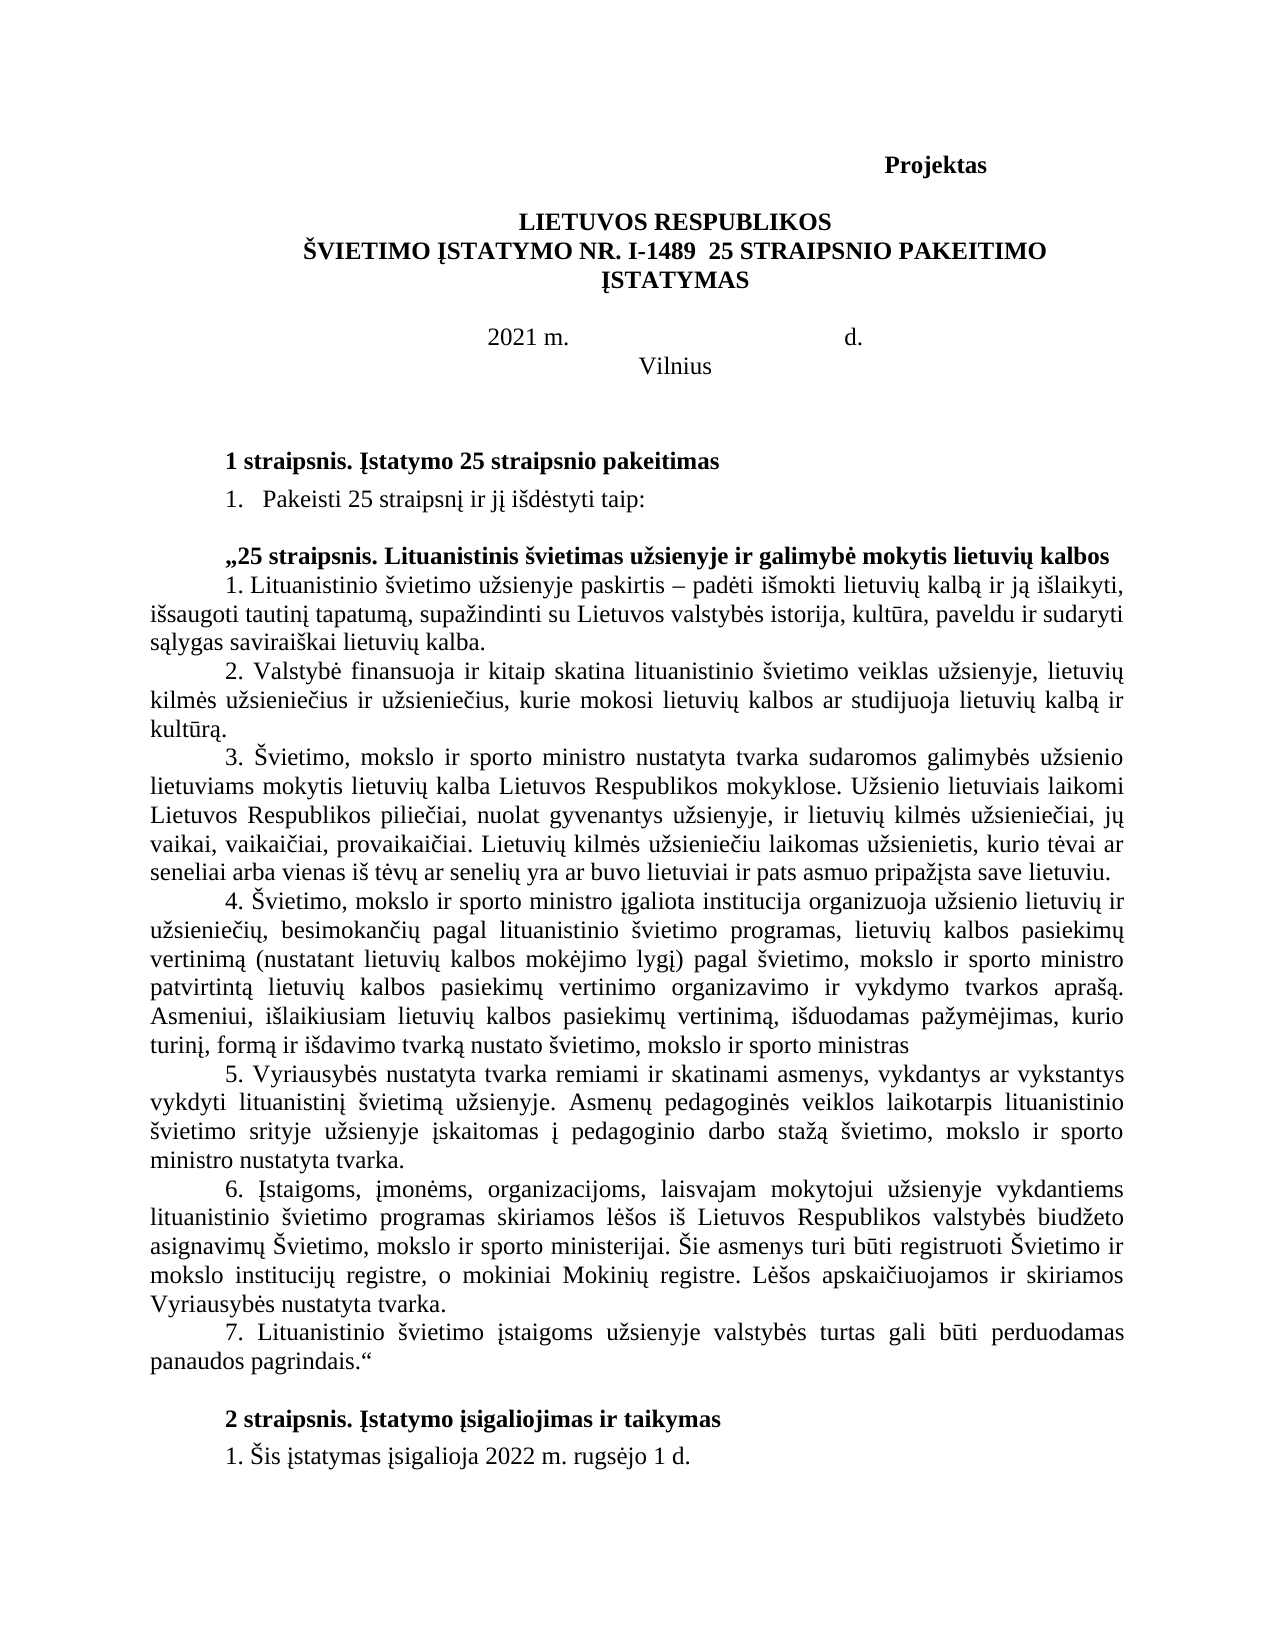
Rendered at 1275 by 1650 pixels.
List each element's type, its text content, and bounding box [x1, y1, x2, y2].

text „25 straipsnis. Lituanistinis švietimas užsienyje ir galimybė mokytis lietuvių kalbos [150, 541, 1125, 570]
text 1. Pakeisti 25 straipsnį ir jį išdėstyti taip: [225, 475, 1125, 512]
text Vilnius [150, 351, 1125, 380]
text 4. Švietimo, mokslo ir sporto ministro įgaliota institucija organizuoja užsienio lietuvių ir užsieniečių, besimokančių pagal lituanistinio švietimo programas, lietuvių kalbos pasiekimų vertinimą (nustatant lietuvių kalbos mokėjimo lygį) pagal švietimo, mokslo ir sporto ministro patvirtintą lietuvių kalbos pasiekimų vertinimo organizavimo ir vykdymo tvarkos aprašą. Asmeniui, išlaikiusiam lietuvių kalbos pasiekimų vertinimą, išduodamas pažymėjimas, kurio turinį, formą ir išdavimo tvarką nustato švietimo, mokslo ir sporto ministras [150, 886, 1125, 1059]
text LIETUVOS RESPUBLIKOS [150, 207, 1125, 236]
text 2. Valstybė finansuoja ir kitaip skatina lituanistinio švietimo veiklas užsienyje, lietuvių kilmės užsieniečius ir užsieniečius, kurie mokosi lietuvių kalbos ar studijuoja lietuvių kalbą ir kultūrą. [150, 656, 1125, 742]
text ĮSTATYMAS [150, 265, 1125, 294]
text 2 straipsnis. Įstatymo įsigaliojimas ir taikymas [150, 1404, 1125, 1432]
text 5. Vyriausybės nustatyta tvarka remiami ir skatinami asmenys, vykdantys ar vykstantys vykdyti lituanistinį švietimą užsienyje. Asmenų pedagoginės veiklos laikotarpis lituanistinio švietimo srityje užsienyje įskaitomas į pedagoginio darbo stažą švietimo, mokslo ir sporto ministro nustatyta tvarka. [150, 1059, 1125, 1174]
text 6. Įstaigoms, įmonėms, organizacijoms, laisvajam mokytojui užsienyje vykdantiems lituanistinio švietimo programas skiriamos lėšos iš Lietuvos Respublikos valstybės biudžeto asignavimų Švietimo, mokslo ir sporto ministerijai. Šie asmenys turi būti registruoti Švietimo ir mokslo institucijų registre, o mokiniai Mokinių registre. Lėšos apskaičiuojamos ir skiriamos Vyriausybės nustatyta tvarka. [150, 1174, 1125, 1317]
text 1. Lituanistinio švietimo užsienyje paskirtis – padėti išmokti lietuvių kalbą ir ją išlaikyti, išsaugoti tautinį tapatumą, supažindinti su Lietuvos valstybės istorija, kultūra, paveldu ir sudaryti sąlygas saviraiškai lietuvių kalba. [150, 570, 1125, 656]
text 3. Švietimo, mokslo ir sporto ministro nustatyta tvarka sudaromos galimybės užsienio lietuviams mokytis lietuvių kalba Lietuvos Respublikos mokyklose. Užsienio lietuviais laikomi Lietuvos Respublikos piliečiai, nuolat gyvenantys užsienyje, ir lietuvių kilmės užsieniečiai, jų vaikai, vaikaičiai, provaikaičiai. Lietuvių kilmės užsieniečiu laikomas užsienietis, kurio tėvai ar seneliai arba vienas iš tėvų ar senelių yra ar buvo lietuviai ir pats asmuo pripažįsta save lietuviu. [150, 742, 1125, 886]
text Projektas [600, 150, 1125, 179]
text 1. Šis įstatymas įsigalioja 2022 m. rugsėjo 1 d. [150, 1432, 1125, 1470]
text 1 straipsnis. Įstatymo 25 straipsnio pakeitimas [150, 437, 1125, 475]
text 2021 m. d. [150, 322, 1125, 351]
text ŠVIETIMO ĮSTATYMO NR. I-1489 25 STRAIPSNIO PAKEITIMO [150, 236, 1125, 265]
text 7. Lituanistinio švietimo įstaigoms užsienyje valstybės turtas gali būti perduodamas panaudos pagrindais.“ [150, 1317, 1125, 1375]
